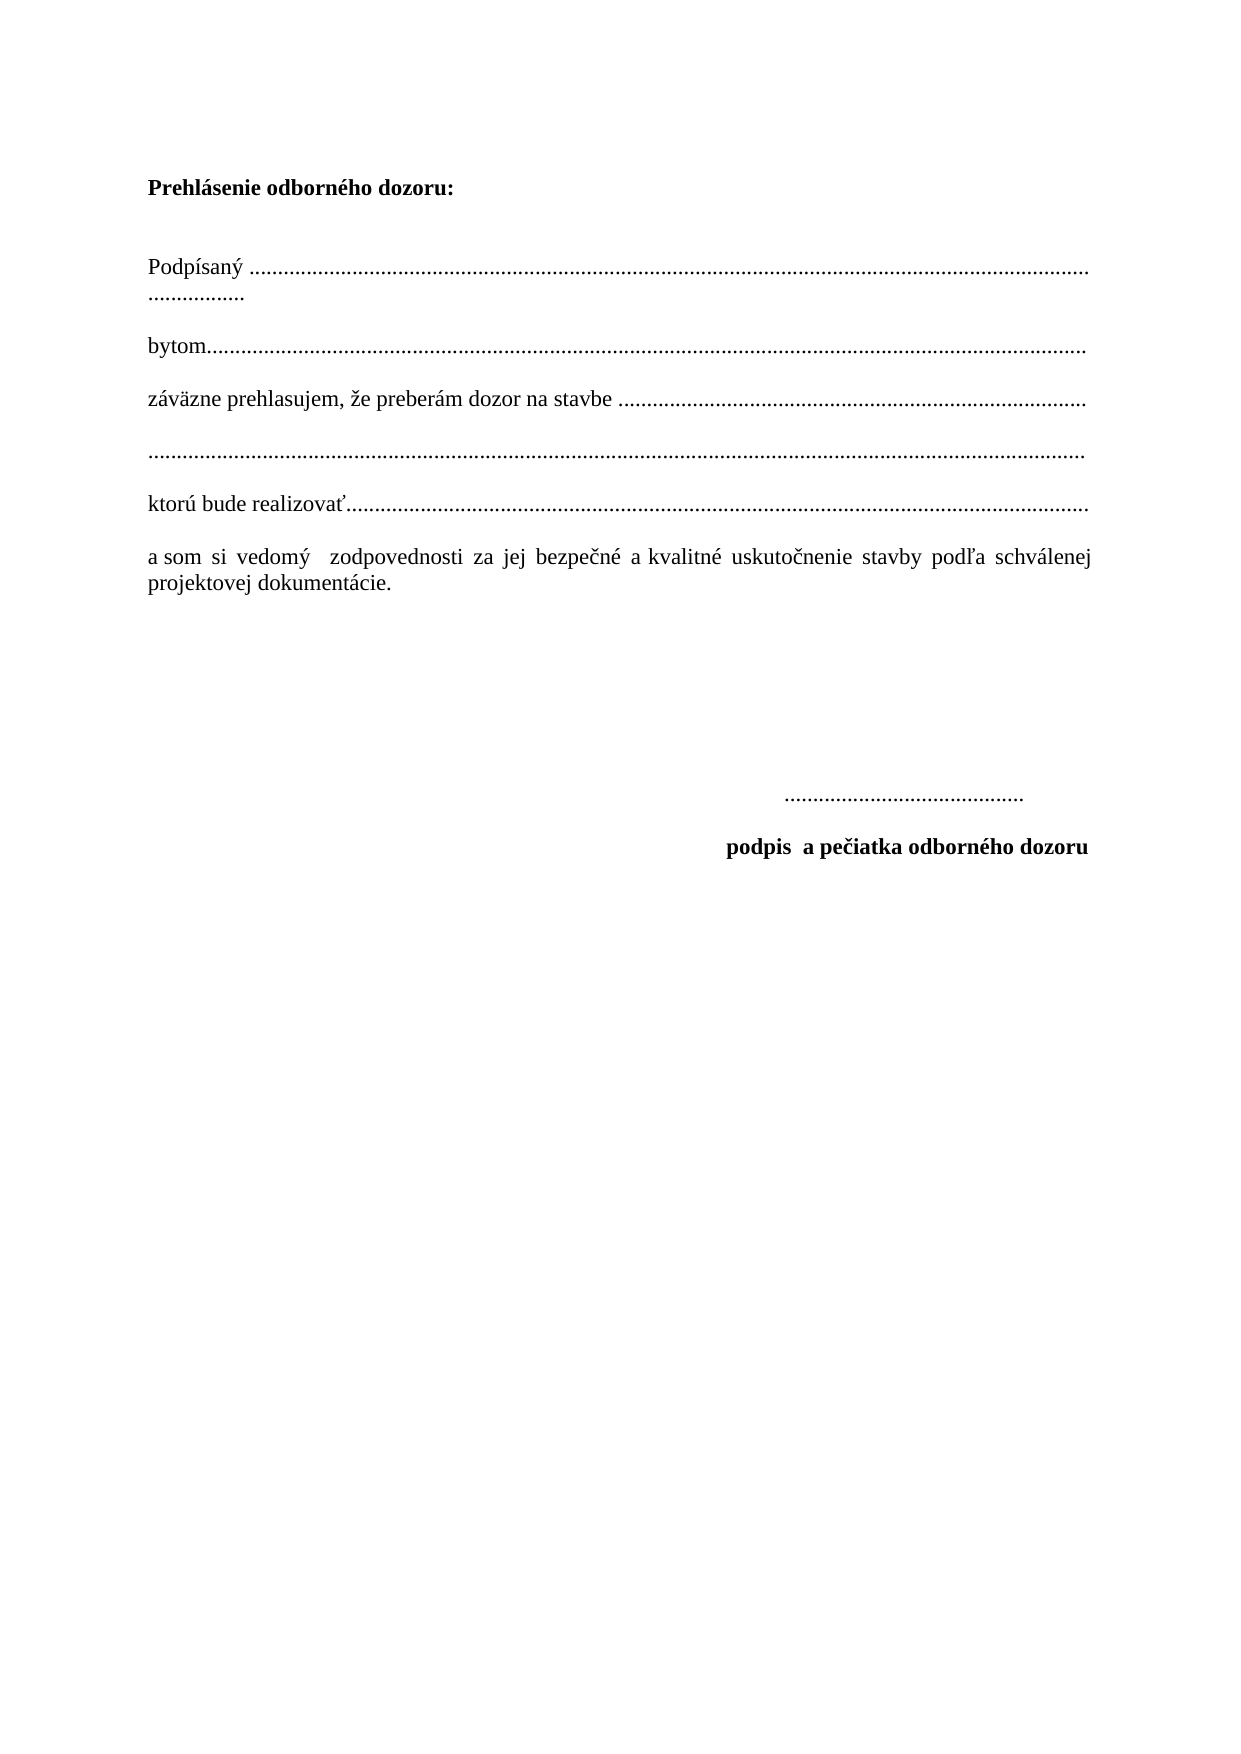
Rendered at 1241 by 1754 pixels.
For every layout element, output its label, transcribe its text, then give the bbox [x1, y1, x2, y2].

text Podpísaný .................................................................................................................................................................... [148, 253, 1093, 306]
text ktorú bude realizovať.................................................................................................................................. [148, 490, 1093, 517]
text Prehlásenie odborného dozoru: [148, 174, 1093, 200]
text bytom.......................................................................................................................................................... [148, 332, 1093, 358]
text záväzne prehlasujem, že preberám dozor na stavbe .................................................................................. [148, 385, 1093, 411]
text .......................................... [148, 780, 1093, 833]
text .................................................................................................................................................................... [148, 437, 1093, 464]
text a som si vedomý zodpovednosti za jej bezpečné a kvalitné uskutočnenie stavby podľa schválenej projektovej dokumentácie. [148, 543, 1093, 596]
text podpis a pečiatka odborného dozoru [148, 833, 1093, 859]
